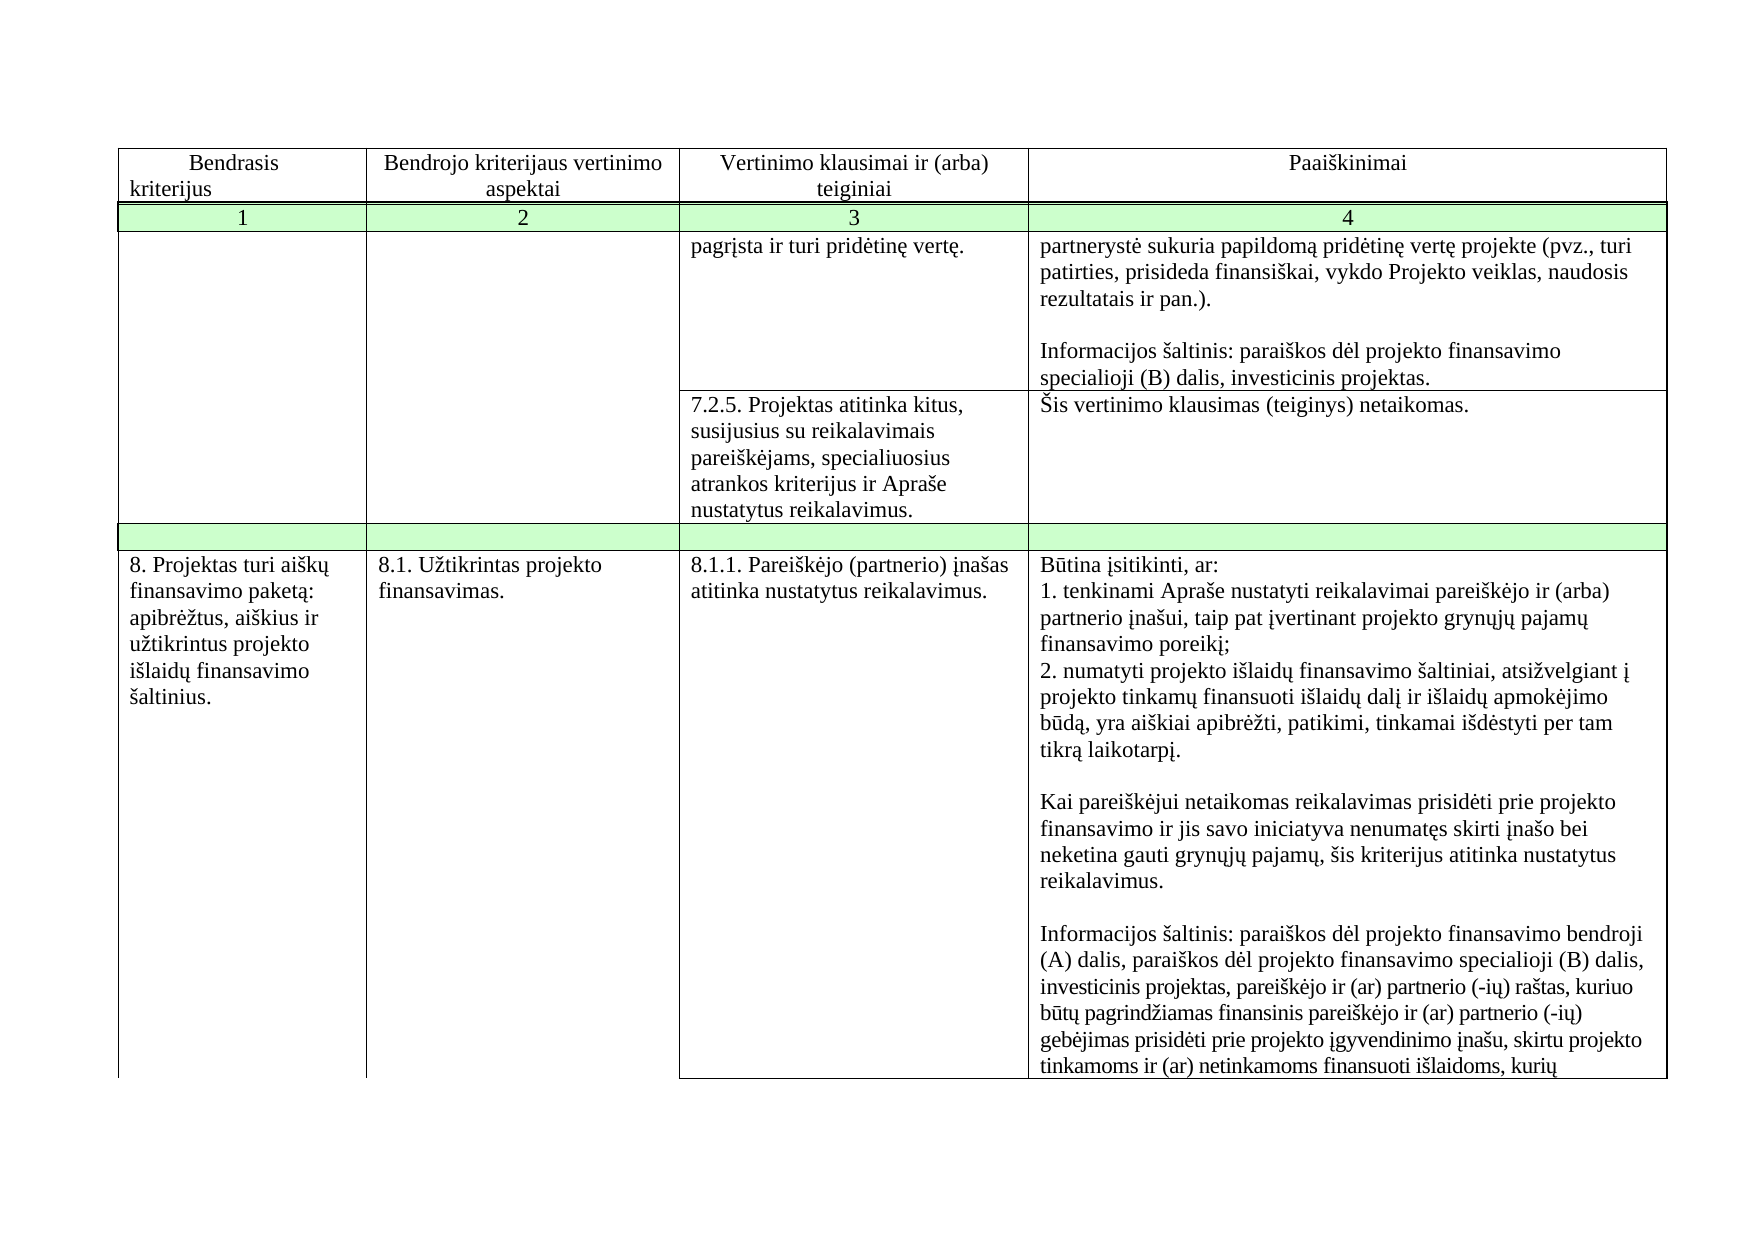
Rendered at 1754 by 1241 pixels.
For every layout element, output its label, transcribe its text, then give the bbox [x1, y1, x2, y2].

table_header Bendrasis kriterijus [119, 149, 366, 201]
table_cell 8. Projektas turi aiškų finansavimo paketą: apibrėžtus, aiškius ir užtikrintus projekto išlaidų finansavimo šaltinius. [119, 551, 366, 1078]
table_cell Šis vertinimo klausimas (teiginys) netaikomas. [1029, 391, 1666, 523]
table_cell [1029, 524, 1666, 550]
table_header Vertinimo klausimai ir (arba) teiginiai [680, 149, 1028, 201]
table_cell 1 [119, 205, 366, 231]
table_cell 3 [680, 205, 1028, 231]
table_header Bendrojo kriterijaus vertinimo aspektai [367, 149, 679, 201]
table_cell [119, 524, 366, 550]
table_header Paaiškinimai [1029, 149, 1666, 201]
table_cell 7.2.5. Projektas atitinka kitus, susijusius su reikalavimais pareiškėjams, specialiuosius atrankos kriterijus ir Apraše nustatytus reikalavimus. [680, 391, 1028, 523]
table_cell 8.1.1. Pareiškėjo (partnerio) įnašas atitinka nustatytus reikalavimus. [680, 551, 1028, 1078]
table_cell 2 [367, 205, 679, 231]
table_cell Būtina įsitikinti, ar: 1. tenkinami Apraše nustatyti reikalavimai pareiškėjo ir (arba) partnerio įnašui, taip pat įvertinant projekto grynųjų pajamų finansavimo poreikį; 2. numatyti projekto išlaidų finansavimo šaltiniai, atsižvelgiant į projekto tinkamų finansuoti išlaidų dalį ir išlaidų apmokėjimo būdą, yra aiškiai apibrėžti, patikimi, tinkamai išdėstyti per tam tikrą laikotarpį. Kai pareiškėjui netaikomas reikalavimas prisidėti prie projekto finansavimo ir jis savo iniciatyva nenumatęs skirti įnašo bei neketina gauti grynųjų pajamų, šis kriterijus atitinka nustatytus reikalavimus. Informacijos šaltinis: paraiškos dėl projekto finansavimo bendroji (A) dalis, paraiškos dėl projekto finansavimo specialioji (B) dalis, investicinis projektas, pareiškėjo ir (ar) partnerio (-ių) raštas, kuriuo būtų pagrindžiamas finansinis pareiškėjo ir (ar) partnerio (-ių) gebėjimas prisidėti prie projekto įgyvendinimo įnašu, skirtu projekto tinkamoms ir (ar) netinkamoms finansuoti išlaidoms, kurių [1029, 551, 1666, 1078]
table_cell [119, 232, 366, 523]
table_cell pagrįsta ir turi pridėtinę vertę. [680, 232, 1028, 390]
table_cell [367, 524, 679, 550]
table_cell 8.1. Užtikrintas projekto finansavimas. [367, 551, 679, 1078]
table_cell [367, 232, 679, 523]
table_cell 4 [1029, 205, 1666, 231]
table_cell [680, 524, 1028, 550]
table_cell partnerystė sukuria papildomą pridėtinę vertę projekte (pvz., turi patirties, prisideda finansiškai, vykdo Projekto veiklas, naudosis rezultatais ir pan.). Informacijos šaltinis: paraiškos dėl projekto finansavimo specialioji (B) dalis, investicinis projektas. [1029, 232, 1666, 390]
